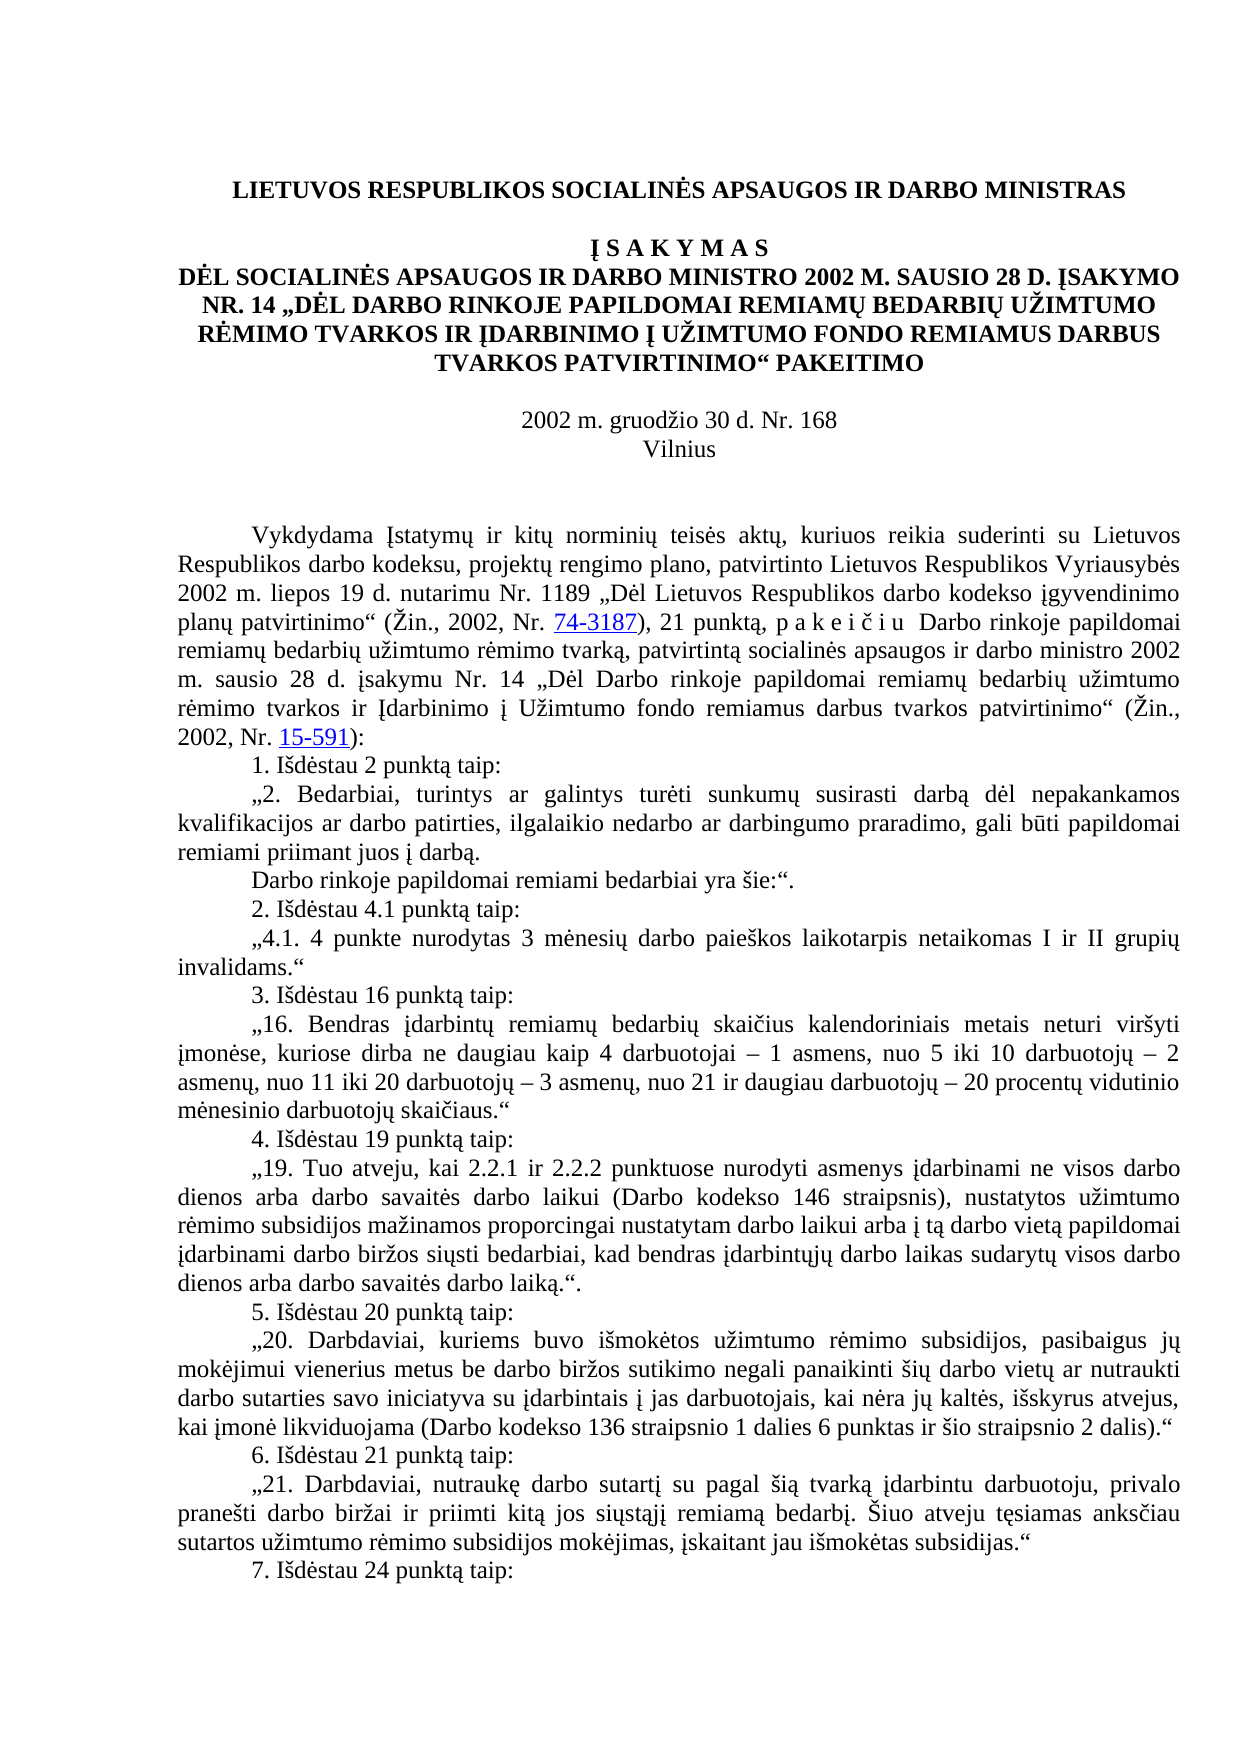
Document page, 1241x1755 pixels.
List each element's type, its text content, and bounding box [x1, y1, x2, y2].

text „21. Darbdaviai, nutraukę darbo sutartį su pagal šią tvarką įdarbintu darbuotoju, privalo pranešti darbo biržai ir priimti kitą jos siųstąjį remiamą bedarbį. Šiuo atveju tęsiamas anksčiau sutartos užimtumo rėmimo subsidijos mokėjimas, įskaitant jau išmokėtas subsidijas.“ [177, 1469, 1181, 1556]
text Vykdydama Įstatymų ir kitų norminių teisės aktų, kuriuos reikia suderinti su Lietuvos Respublikos darbo kodeksu, projektų rengimo plano, patvirtinto Lietuvos Respublikos Vyriausybės 2002 m. liepos 19 d. nutarimu Nr. 1189 „Dėl Lietuvos Respublikos darbo kodekso įgyvendinimo planų patvirtinimo“ (Žin., 2002, Nr. 74-3187), 21 punktą, pakeičiu Darbo rinkoje papildomai remiamų bedarbių užimtumo rėmimo tvarką, patvirtintą socialinės apsaugos ir darbo ministro 2002 m. sausio 28 d. įsakymu Nr. 14 „Dėl Darbo rinkoje papildomai remiamų bedarbių užimtumo rėmimo tvarkos ir Įdarbinimo į Užimtumo fondo remiamus darbus tvarkos patvirtinimo“ (Žin., 2002, Nr. 15-591): [177, 521, 1181, 751]
text Vilnius [177, 434, 1181, 463]
text 2. Išdėstau 4.1 punktą taip: [177, 894, 1181, 923]
text 3. Išdėstau 16 punktą taip: [177, 981, 1181, 1009]
text „2. Bedarbiai, turintys ar galintys turėti sunkumų susirasti darbą dėl nepakankamos kvalifikacijos ar darbo patirties, ilgalaikio nedarbo ar darbingumo praradimo, gali būti papildomai remiami priimant juos į darbą. [177, 779, 1181, 866]
text Į S A K Y M A S [177, 233, 1181, 262]
text 7. Išdėstau 24 punktą taip: [177, 1556, 1181, 1584]
text DĖL SOCIALINĖS APSAUGOS IR DARBO MINISTRO 2002 M. SAUSIO 28 D. ĮSAKYMO NR. 14 „DĖL DARBO RINKOJE PAPILDOMAI REMIAMŲ BEDARBIŲ UŽIMTUMO RĖMIMO TVARKOS IR ĮDARBINIMO Į UŽIMTUMO FONDO REMIAMUS DARBUS TVARKOS PATVIRTINIMO“ PAKEITIMO [177, 262, 1181, 377]
text 4. Išdėstau 19 punktą taip: [177, 1124, 1181, 1153]
text „19. Tuo atveju, kai 2.2.1 ir 2.2.2 punktuose nurodyti asmenys įdarbinami ne visos darbo dienos arba darbo savaitės darbo laikui (Darbo kodekso 146 straipsnis), nustatytos užimtumo rėmimo subsidijos mažinamos proporcingai nustatytam darbo laikui arba į tą darbo vietą papildomai įdarbinami darbo biržos siųsti bedarbiai, kad bendras įdarbintųjų darbo laikas sudarytų visos darbo dienos arba darbo savaitės darbo laiką.“. [177, 1153, 1181, 1297]
text „16. Bendras įdarbintų remiamų bedarbių skaičius kalendoriniais metais neturi viršyti įmonėse, kuriose dirba ne daugiau kaip 4 darbuotojai – 1 asmens, nuo 5 iki 10 darbuotojų – 2 asmenų, nuo 11 iki 20 darbuotojų – 3 asmenų, nuo 21 ir daugiau darbuotojų – 20 procentų vidutinio mėnesinio darbuotojų skaičiaus.“ [177, 1009, 1181, 1124]
text „20. Darbdaviai, kuriems buvo išmokėtos užimtumo rėmimo subsidijos, pasibaigus jų mokėjimui vienerius metus be darbo biržos sutikimo negali panaikinti šių darbo vietų ar nutraukti darbo sutarties savo iniciatyva su įdarbintais į jas darbuotojais, kai nėra jų kaltės, išskyrus atvejus, kai įmonė likviduojama (Darbo kodekso 136 straipsnio 1 dalies 6 punktas ir šio straipsnio 2 dalis).“ [177, 1326, 1181, 1441]
text 5. Išdėstau 20 punktą taip: [177, 1297, 1181, 1326]
text 2002 m. gruodžio 30 d. Nr. 168 [177, 406, 1181, 434]
text Darbo rinkoje papildomai remiami bedarbiai yra šie:“. [177, 866, 1181, 894]
text „4.1. 4 punkte nurodytas 3 mėnesių darbo paieškos laikotarpis netaikomas I ir II grupių invalidams.“ [177, 923, 1181, 981]
text LIETUVOS RESPUBLIKOS SOCIALINĖS APSAUGOS IR DARBO MINISTRAS [177, 176, 1181, 204]
text 1. Išdėstau 2 punktą taip: [177, 751, 1181, 779]
text 6. Išdėstau 21 punktą taip: [177, 1441, 1181, 1469]
